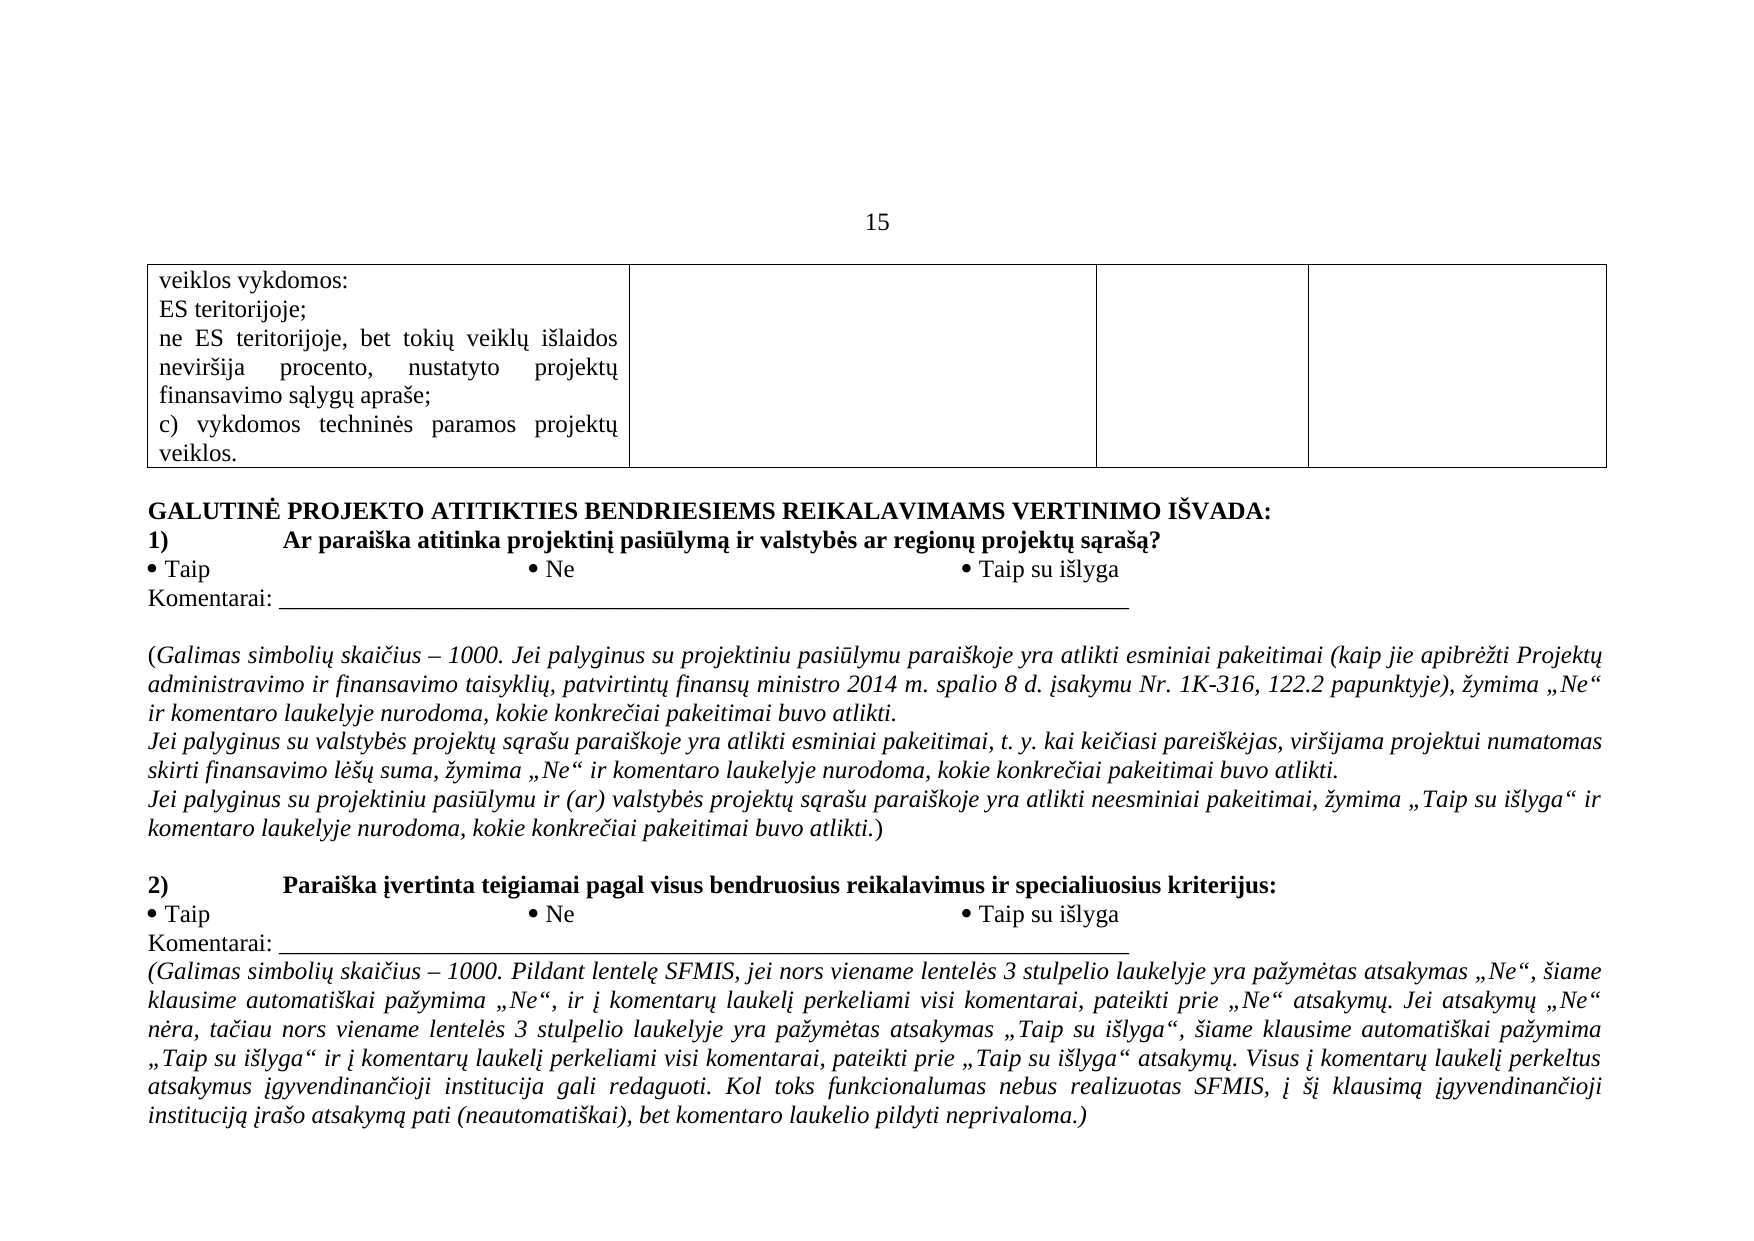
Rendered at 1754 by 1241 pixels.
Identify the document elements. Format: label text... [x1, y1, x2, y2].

text 1) Ar paraiška atitinka projektinį pasiūlymą ir valstybės ar regionų projektų sąrašą? [148, 525, 1606, 554]
table_cell veiklos vykdomos: ES teritorijoje; ne ES teritorijoje, bet tokių veiklų išlaidos neviršija procento, nustatyto projektų finansavimo sąlygų apraše; c) vykdomos techninės paramos projektų veiklos. [148, 265, 629, 467]
text  Taip  Ne  Taip su išlyga [148, 899, 1606, 928]
text (Galimas simbolių skaičius – 1000. Jei palyginus su projektiniu pasiūlymu paraiškoje yra atlikti esminiai pakeitimai (kaip jie apibrėžti Projektų administravimo ir finansavimo taisyklių, patvirtintų finansų ministro 2014 m. spalio 8 d. įsakymu Nr. 1K-316, 122.2 papunktyje), žymima „Ne“ ir komentaro laukelyje nurodoma, kokie konkrečiai pakeitimai buvo atlikti. [148, 640, 1606, 726]
text Komentarai: ____________________________________________________________________ [148, 583, 1606, 611]
table_cell [1309, 265, 1606, 467]
text (Galimas simbolių skaičius – 1000. Pildant lentelę SFMIS, jei nors viename lentelės 3 stulpelio laukelyje yra pažymėtas atsakymas „Ne“, šiame klausime automatiškai pažymima „Ne“, ir į komentarų laukelį perkeliami visi komentarai, pateikti prie „Ne“ atsakymų. Jei atsakymų „Ne“ nėra, tačiau nors viename lentelės 3 stulpelio laukelyje yra pažymėtas atsakymas „Taip su išlyga“, šiame klausime automatiškai pažymima „Taip su išlyga“ ir į komentarų laukelį perkeliami visi komentarai, pateikti prie „Taip su išlyga“ atsakymų. Visus į komentarų laukelį perkeltus atsakymus įgyvendinančioji institucija gali redaguoti. Kol toks funkcionalumas nebus realizuotas SFMIS, į šį klausimą įgyvendinančioji instituciją įrašo atsakymą pati (neautomatiškai), bet komentaro laukelio pildyti neprivaloma.) [148, 956, 1606, 1129]
text Jei palyginus su valstybės projektų sąrašu paraiškoje yra atlikti esminiai pakeitimai, t. y. kai keičiasi pareiškėjas, viršijama projektui numatomas skirti finansavimo lėšų suma, žymima „Ne“ ir komentaro laukelyje nurodoma, kokie konkrečiai pakeitimai buvo atlikti. [148, 726, 1606, 784]
text 2) Paraiška įvertinta teigiamai pagal visus bendruosius reikalavimus ir specialiuosius kriterijus: [148, 870, 1606, 899]
text Komentarai: ____________________________________________________________________ [148, 928, 1606, 956]
table_cell [1097, 265, 1308, 467]
text Jei palyginus su projektiniu pasiūlymu ir (ar) valstybės projektų sąrašu paraiškoje yra atlikti neesminiai pakeitimai, žymima „Taip su išlyga“ ir komentaro laukelyje nurodoma, kokie konkrečiai pakeitimai buvo atlikti.) [148, 784, 1606, 841]
text  Taip  Ne  Taip su išlyga [148, 554, 1606, 583]
table_cell [630, 265, 1096, 467]
text GALUTINĖ PROJEKTO ATITIKTIES BENDRIESIEMS REIKALAVIMAMS VERTINIMO IŠVADA: [148, 496, 1606, 525]
